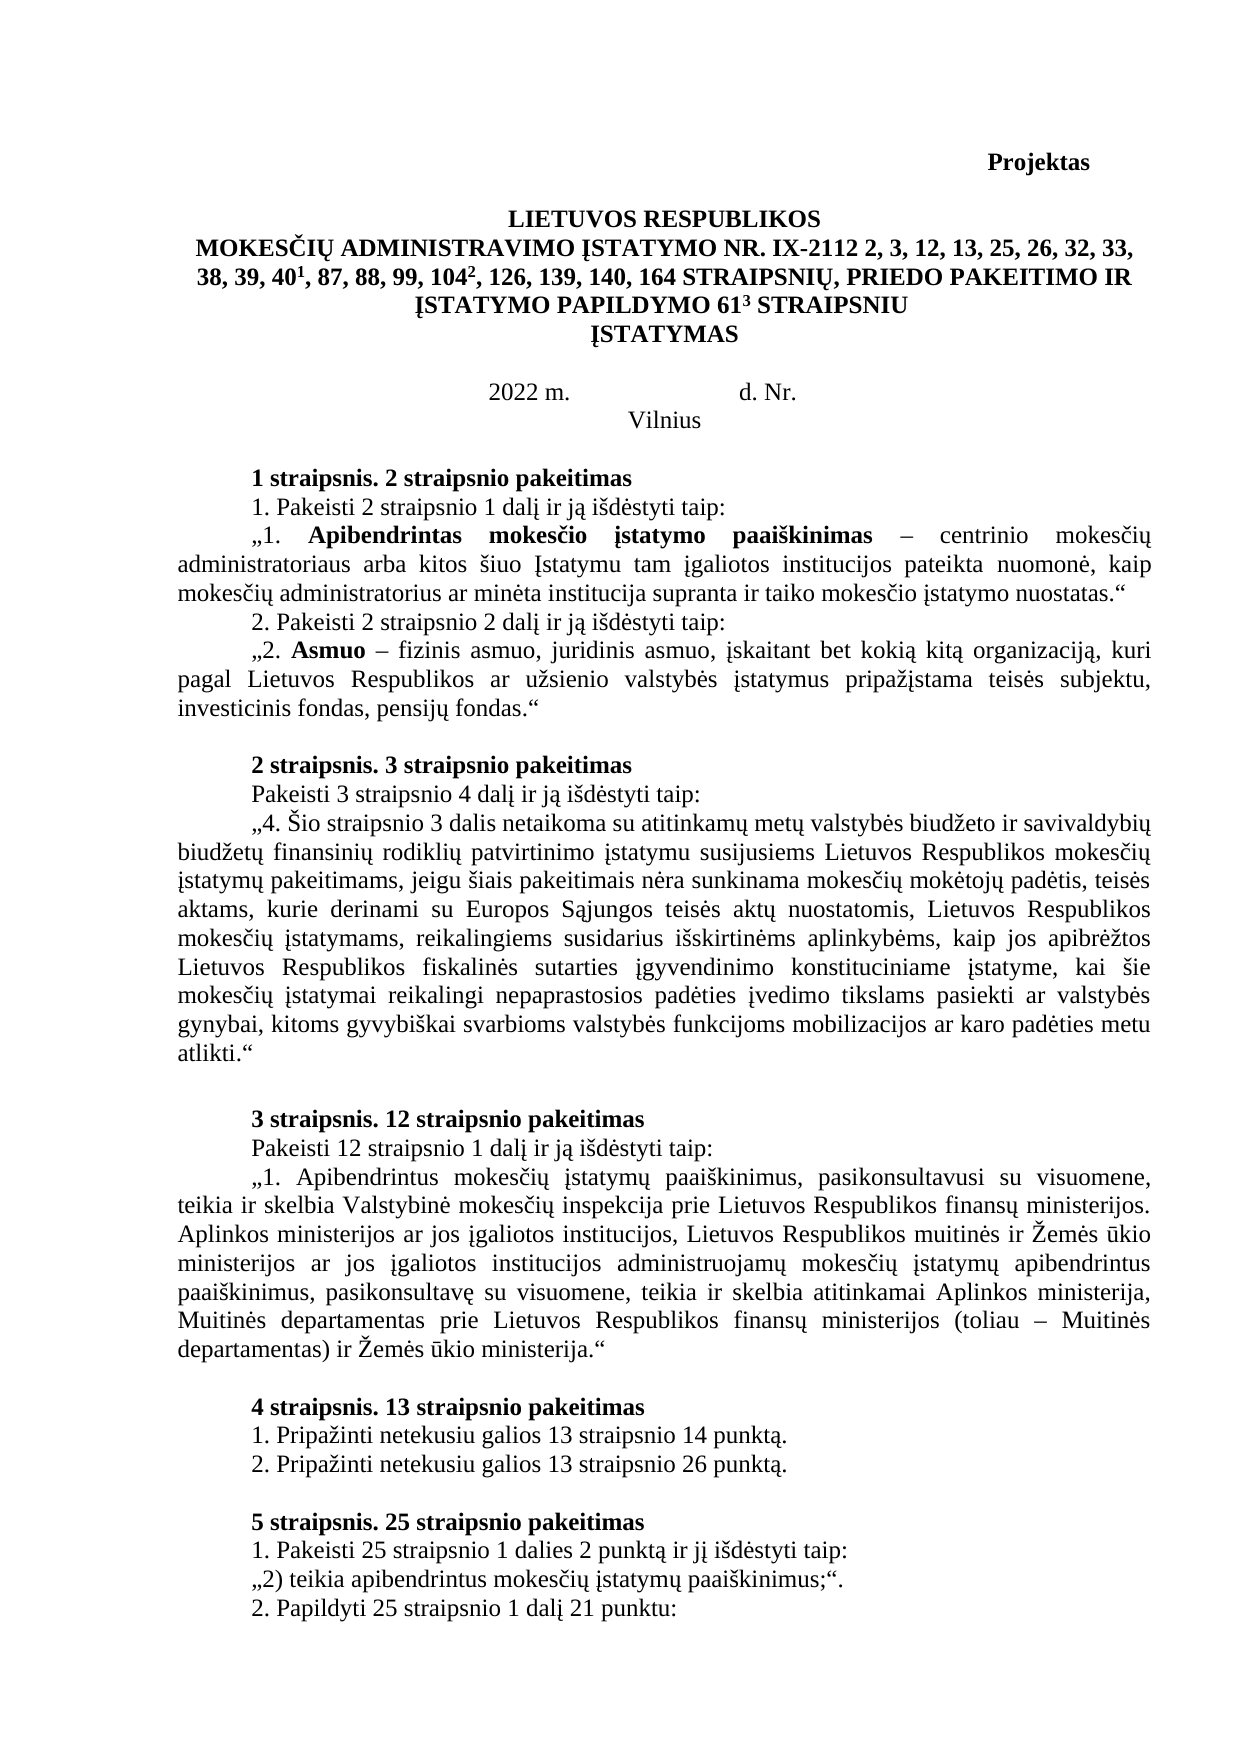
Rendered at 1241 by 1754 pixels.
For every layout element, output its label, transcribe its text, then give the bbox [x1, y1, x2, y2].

text „1. Apibendrintus mokesčių įstatymų paaiškinimus, pasikonsultavusi su visuomene, teikia ir skelbia Valstybinė mokesčių inspekcija prie Lietuvos Respublikos finansų ministerijos. Aplinkos ministerijos ar jos įgaliotos institucijos, Lietuvos Respublikos muitinės ir Žemės ūkio ministerijos ar jos įgaliotos institucijos administruojamų mokesčių įstatymų apibendrintus paaiškinimus, pasikonsultavę su visuomene, teikia ir skelbia atitinkamai Aplinkos ministerija, Muitinės departamentas prie Lietuvos Respublikos finansų ministerijos (toliau – Muitinės departamentas) ir Žemės ūkio ministerija.“ [177, 1162, 1152, 1363]
text 1. Pakeisti 25 straipsnio 1 dalies 2 punktą ir jį išdėstyti taip: [177, 1536, 1152, 1564]
text 1. Pripažinti netekusiu galios 13 straipsnio 14 punktą. [177, 1421, 1152, 1449]
text 2. Pakeisti 2 straipsnio 2 dalį ir ją išdėstyti taip: [177, 607, 1152, 636]
text ĮSTATYMAS [177, 319, 1152, 348]
text Projektas [987, 147, 1152, 176]
text 3 straipsnis. 12 straipsnio pakeitimas [177, 1104, 1152, 1133]
text 5 straipsnis. 25 straipsnio pakeitimas [177, 1507, 1152, 1536]
text LIETUVOS RESPUBLIKOS [177, 204, 1152, 233]
text „4. Šio straipsnio 3 dalis netaikoma su atitinkamų metų valstybės biudžeto ir savivaldybių biudžetų finansinių rodiklių patvirtinimo įstatymu susijusiems Lietuvos Respublikos mokesčių įstatymų pakeitimams, jeigu šiais pakeitimais nėra sunkinama mokesčių mokėtojų padėtis, teisės aktams, kurie derinami su Europos Sąjungos teisės aktų nuostatomis, Lietuvos Respublikos mokesčių įstatymams, reikalingiems susidarius išskirtinėms aplinkybėms, kaip jos apibrėžtos Lietuvos Respublikos fiskalinės sutarties įgyvendinimo konstituciniame įstatyme, kai šie mokesčių įstatymai reikalingi nepaprastosios padėties įvedimo tikslams pasiekti ar valstybės gynybai, kitoms gyvybiškai svarbioms valstybės funkcijoms mobilizacijos ar karo padėties metu atlikti.“ [177, 808, 1152, 1067]
text „1. Apibendrintas mokesčio įstatymo paaiškinimas – centrinio mokesčių administratoriaus arba kitos šiuo Įstatymu tam įgaliotos institucijos pateikta nuomonė, kaip mokesčių administratorius ar minėta institucija supranta ir taiko mokesčio įstatymo nuostatas.“ [177, 521, 1152, 607]
text 4 straipsnis. 13 straipsnio pakeitimas [177, 1392, 1152, 1421]
text „2) teikia apibendrintus mokesčių įstatymų paaiškinimus;“. [177, 1564, 1152, 1593]
text 2. Papildyti 25 straipsnio 1 dalį 21 punktu: [177, 1593, 1152, 1622]
text Pakeisti 12 straipsnio 1 dalį ir ją išdėstyti taip: [177, 1133, 1152, 1162]
text „2. Asmuo – fizinis asmuo, juridinis asmuo, įskaitant bet kokią kitą organizaciją, kuri pagal Lietuvos Respublikos ar užsienio valstybės įstatymus pripažįstama teisės subjektu, investicinis fondas, pensijų fondas.“ [177, 636, 1152, 722]
text 2022 m. d. Nr. [177, 377, 1152, 406]
text 2. Pripažinti netekusiu galios 13 straipsnio 26 punktą. [177, 1449, 1152, 1478]
text 1 straipsnis. 2 straipsnio pakeitimas [177, 463, 1152, 492]
text 1. Pakeisti 2 straipsnio 1 dalį ir ją išdėstyti taip: [177, 492, 1152, 521]
text Vilnius [177, 406, 1152, 434]
text 2 straipsnis. 3 straipsnio pakeitimas [177, 751, 1152, 779]
text MOKESČIŲ ADMINISTRAVIMO ĮSTATYMO NR. IX-2112 2, 3, 12, 13, 25, 26, 32, 33, 38, 39, 401, 87, 88, 99, 1042, 126, 139, 140, 164 STRAIPSNIŲ, PRIEDO PAKEITIMO IR ĮSTATYMO PAPILDYMO 613 STRAIPSNIU [177, 233, 1152, 319]
text Pakeisti 3 straipsnio 4 dalį ir ją išdėstyti taip: [177, 779, 1152, 808]
